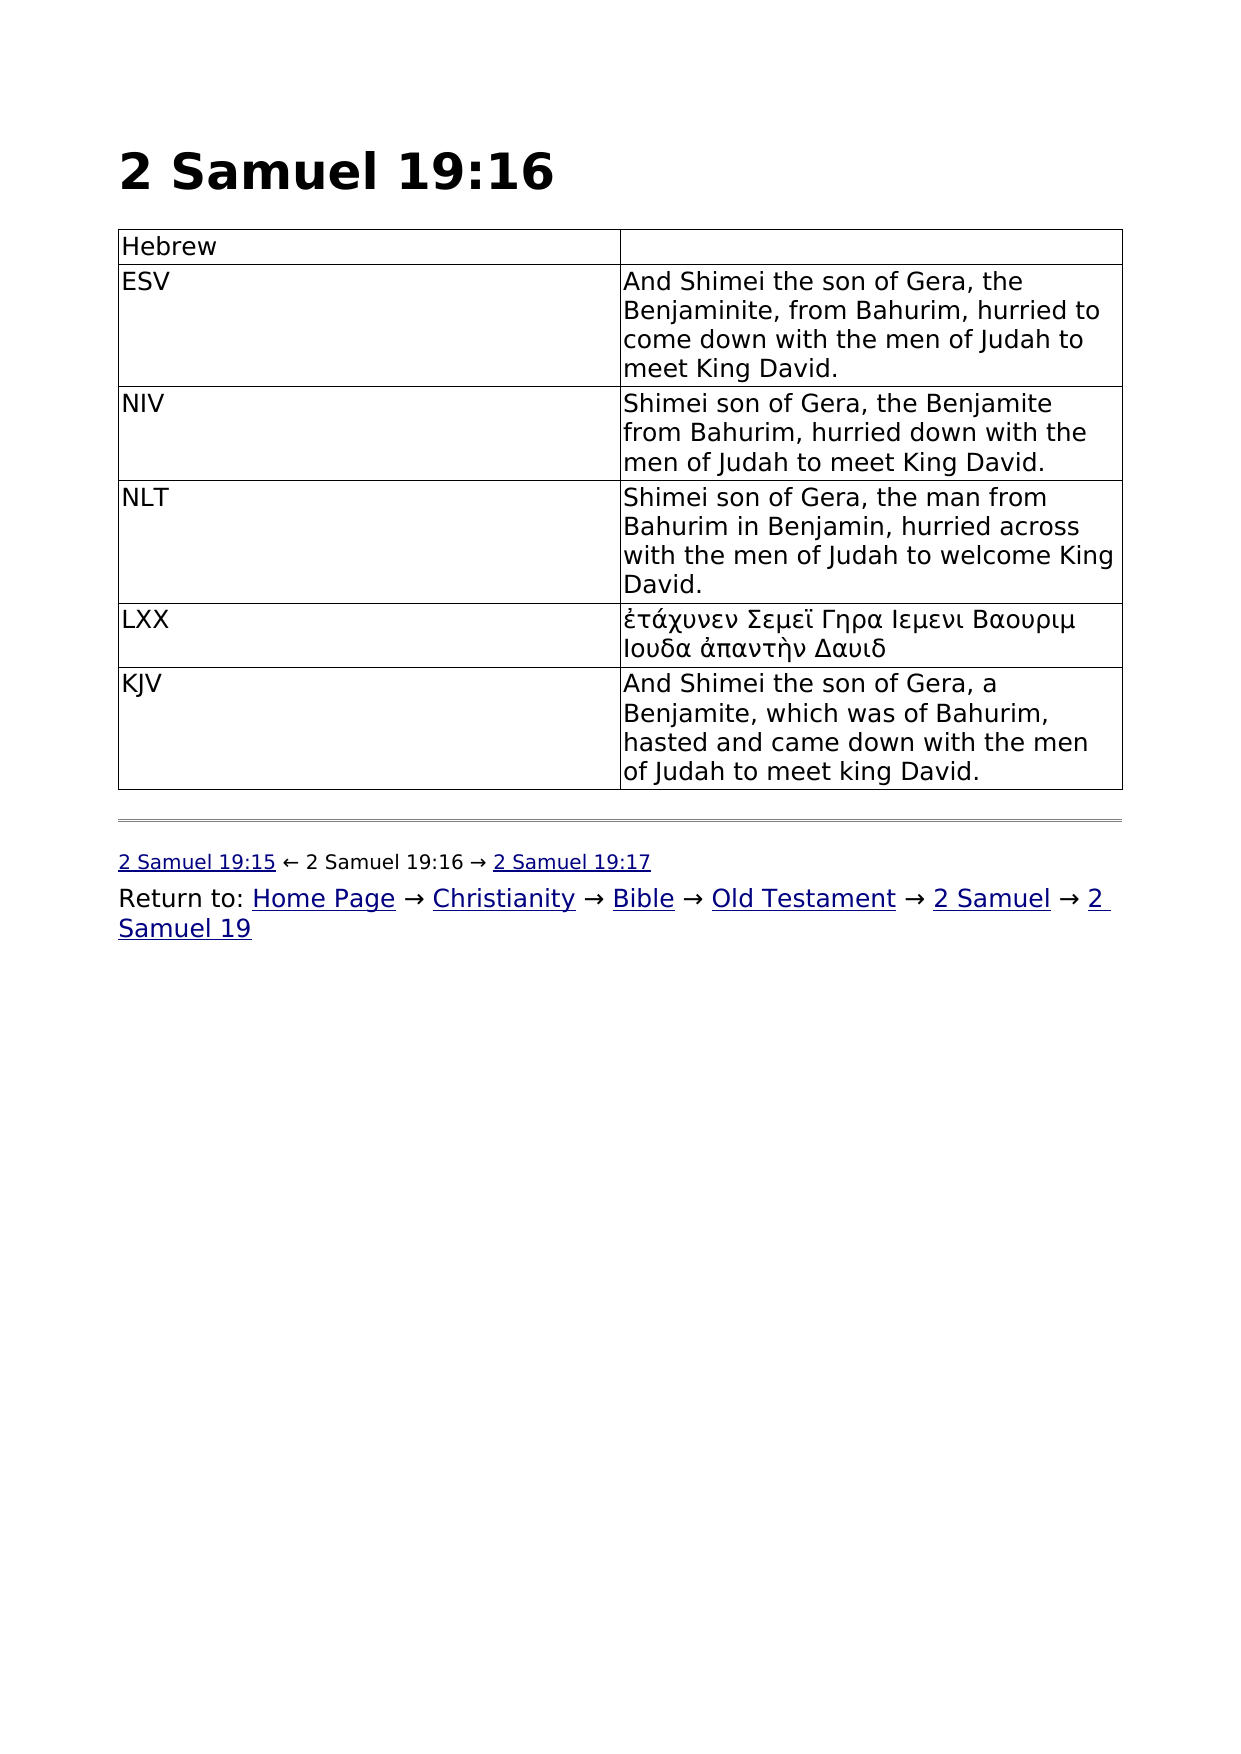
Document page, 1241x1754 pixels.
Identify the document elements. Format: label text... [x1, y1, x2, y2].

text Return to: Home Page → Christianity → Bible → Old Testament → 2 Samuel → 2 Samuel 19 [118, 884, 1122, 943]
table_cell Shimei son of Gera, the Benjamite from Bahurim, hurried down with the men of Judah to meet King David. [621, 387, 1122, 480]
table_cell Shimei son of Gera, the man from Bahurim in Benjamin, hurried across with the men of Judah to welcome King David. [621, 481, 1122, 602]
subtitle 2 Samuel 19:16 [118, 143, 1122, 201]
table_cell And Shimei the son of Gera, the Benjaminite, from Bahurim, hurried to come down with the men of Judah to meet King David. [621, 265, 1122, 386]
table_cell NLT [119, 481, 620, 602]
table_cell And Shimei the son of Gera, a Benjamite, which was of Bahurim, hasted and came down with the men of Judah to meet king David. [621, 668, 1122, 789]
table_header [621, 230, 1122, 264]
table_cell ESV [119, 265, 620, 386]
table_cell NIV [119, 387, 620, 480]
table_cell KJV [119, 668, 620, 789]
table_header Hebrew [119, 230, 620, 264]
table_cell ἐτάχυνεν Σεμεϊ Γηρα Ιεμενι Βαουριμ Ιουδα ἀπαντὴν Δαυιδ [621, 604, 1122, 667]
table_cell LXX [119, 604, 620, 667]
text 2 Samuel 19:15 ← 2 Samuel 19:16 → 2 Samuel 19:17 [118, 851, 1122, 884]
